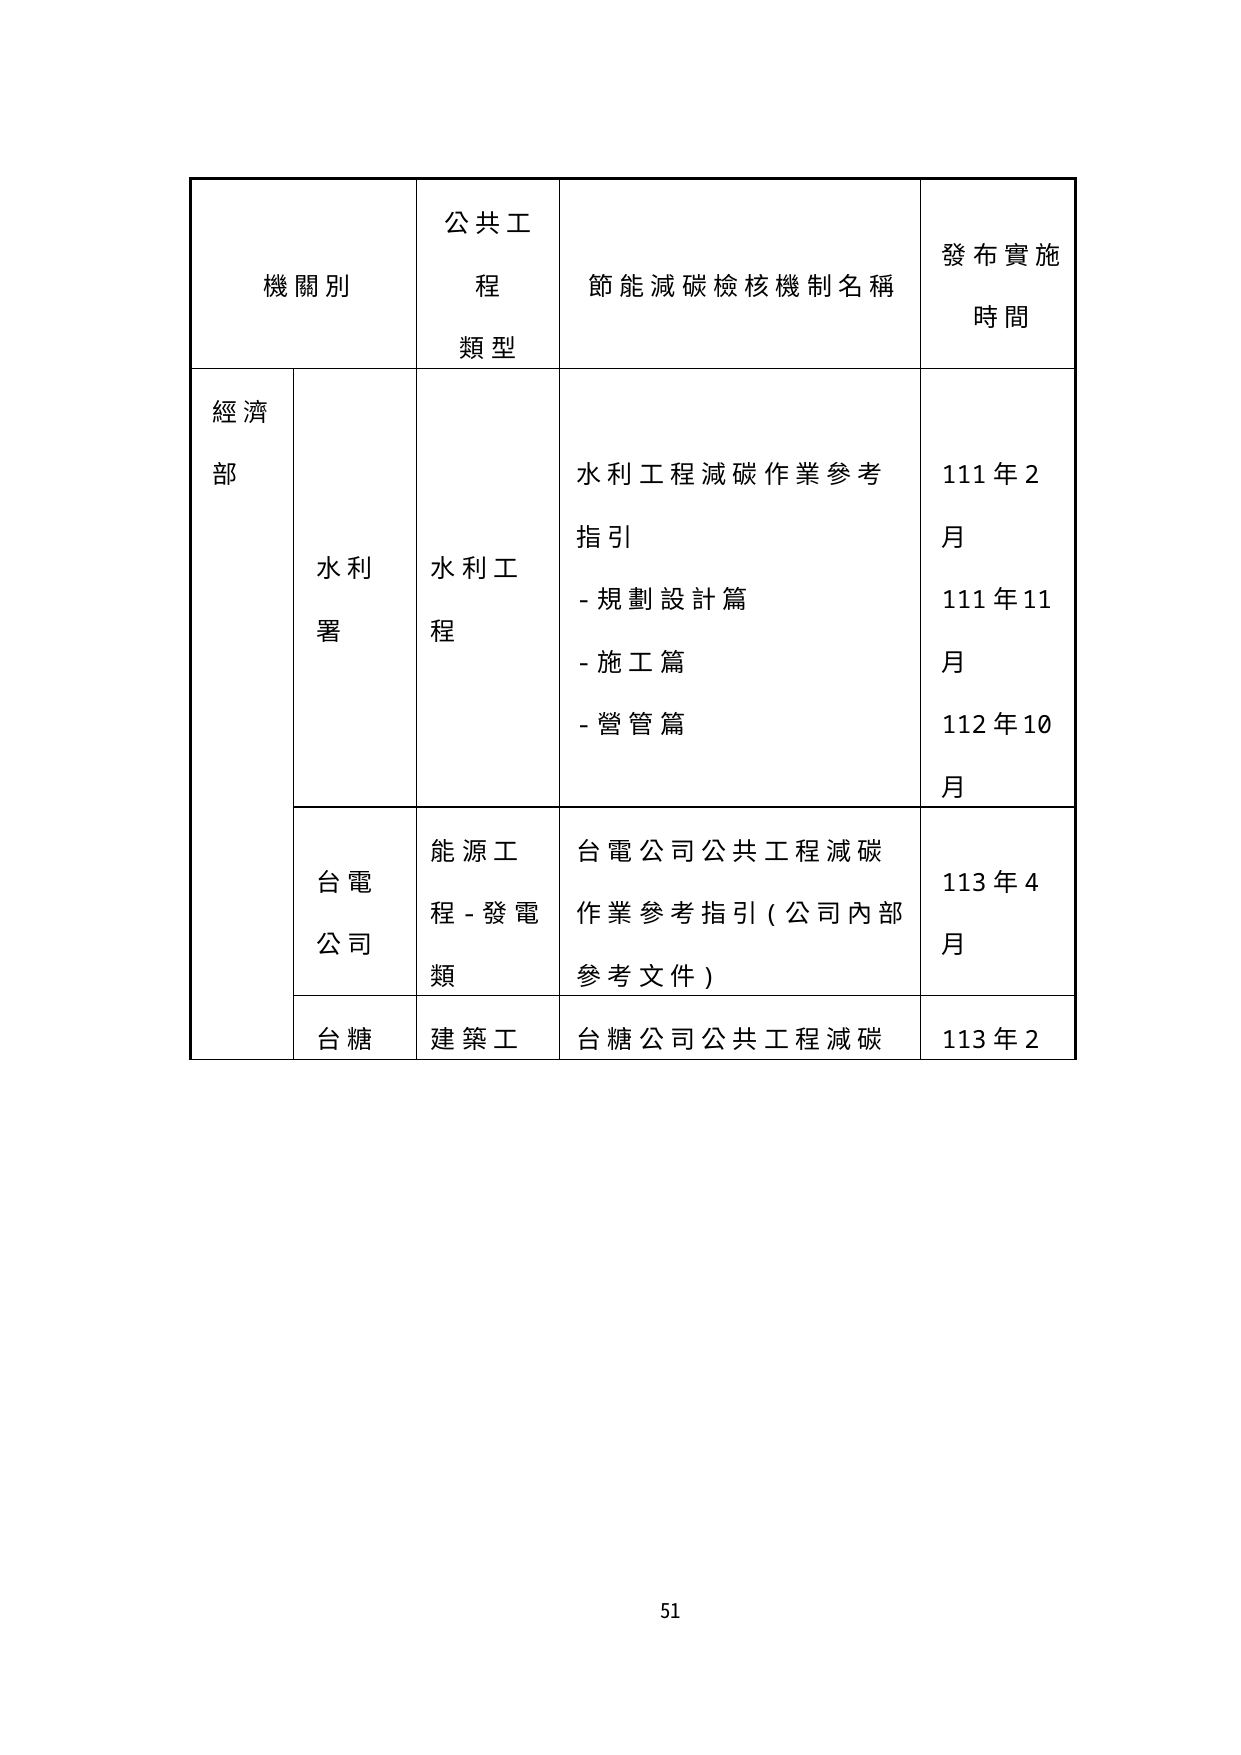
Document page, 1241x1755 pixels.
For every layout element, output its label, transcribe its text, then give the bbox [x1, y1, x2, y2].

table_cell 水利工程減碳作業參考指引 -規劃設計篇 -施工篇 -營管篇 [560, 369, 920, 806]
table_cell 台糖 [294, 996, 416, 1058]
table_cell 111年2月 111年11月 112年10月 [921, 369, 1074, 806]
table_cell 113年2 [921, 996, 1074, 1058]
table_cell 能源工程-發電類 [417, 808, 559, 995]
table_cell 經濟部 [192, 369, 293, 1058]
table_cell 水利署 [294, 369, 416, 806]
table_cell 建築工 [417, 996, 559, 1058]
table_cell 台電公司 [294, 808, 416, 995]
table_header 公共工程 類型 [417, 180, 559, 368]
table_cell 台糖公司公共工程減碳 [560, 996, 920, 1058]
table_cell 台電公司公共工程減碳作業參考指引(公司內部參考文件) [560, 808, 920, 995]
table_header 機關別 [192, 180, 416, 368]
table_header 節能減碳檢核機制名稱 [560, 180, 920, 368]
table_cell 113年4月 [921, 808, 1074, 995]
table_cell 水利工程 [417, 369, 559, 806]
table_header 發布實施 時間 [921, 180, 1074, 368]
